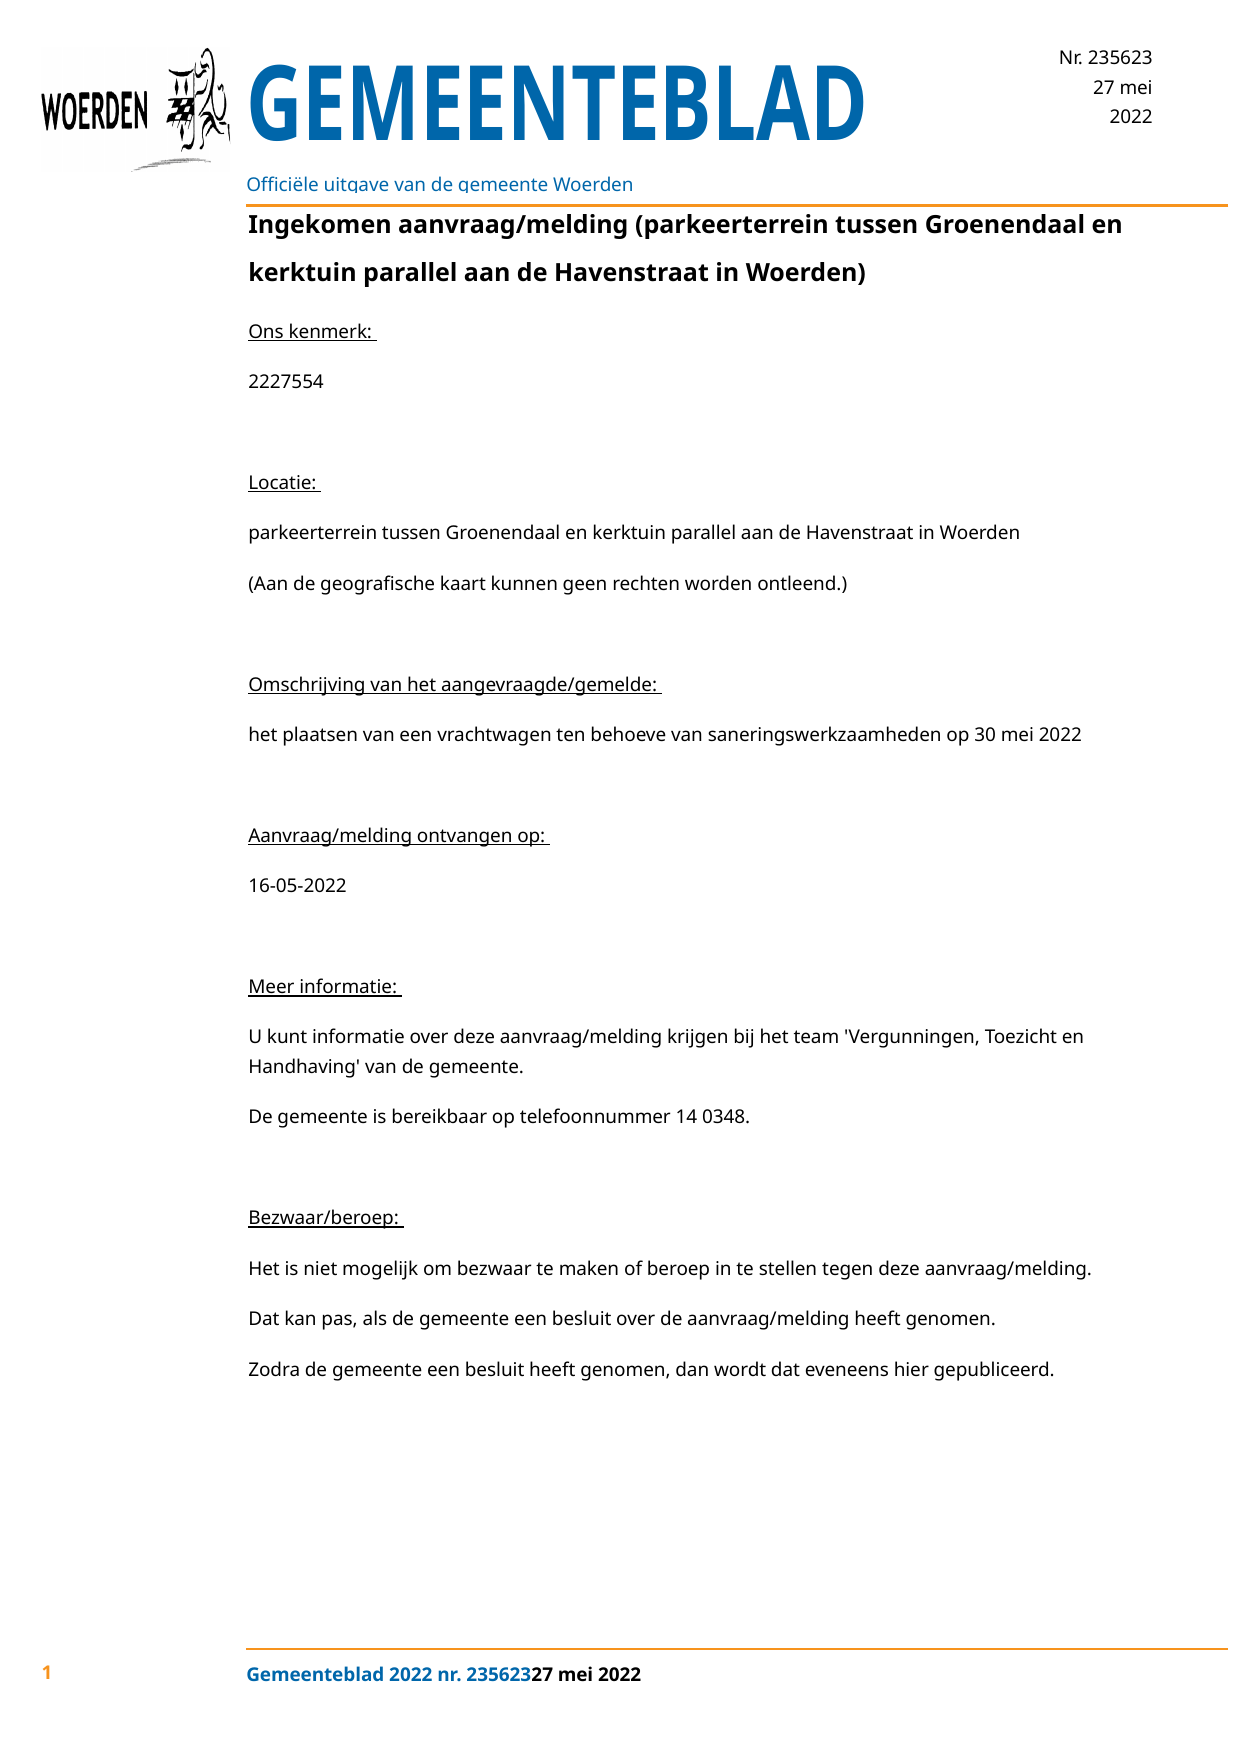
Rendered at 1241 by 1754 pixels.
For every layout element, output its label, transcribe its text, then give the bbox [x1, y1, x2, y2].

text Het is niet mogelijk om bezwaar te maken of beroep in te stellen tegen deze aanvraag/melding. [248, 1255, 1152, 1281]
text De gemeente is bereikbaar op telefoonnummer 14 0348. [248, 1104, 1152, 1129]
text Zodra de gemeente een besluit heeft genomen, dan wordt dat eveneens hier gepubliceerd. [248, 1356, 1152, 1382]
text parkeerterrein tussen Groenendaal en kerktuin parallel aan de Havenstraat in Woerden [248, 519, 1152, 545]
text Dat kan pas, als de gemeente een besluit over de aanvraag/melding heeft genomen. [248, 1305, 1152, 1331]
text Aanvraag/melding ontvangen op: [248, 822, 1152, 848]
text (Aan de geografische kaart kunnen geen rechten worden ontleend.) [248, 570, 1152, 596]
text Ons kenmerk: [248, 318, 1152, 344]
text Bezwaar/beroep: [248, 1204, 1152, 1230]
text 2227554 [248, 368, 1152, 394]
text Omschrijving van het aangevraagde/gemelde: [248, 671, 1152, 697]
text Ingekomen aanvraag/melding (parkeerterrein tussen Groenendaal en kerktuin parallel aan de Havenstraat in Woerden) [248, 207, 1152, 288]
text Meer informatie: [248, 973, 1152, 999]
text het plaatsen van een vrachtwagen ten behoeve van saneringswerkzaamheden op 30 mei 2022 [248, 721, 1152, 747]
picture [41, 47, 231, 172]
text 16-05-2022 [248, 872, 1152, 898]
text U kunt informatie over deze aanvraag/melding krijgen bij het team 'Vergunningen, Toezicht en Handhaving' van de gemeente. [248, 1024, 1152, 1079]
text Locatie: [248, 469, 1152, 495]
